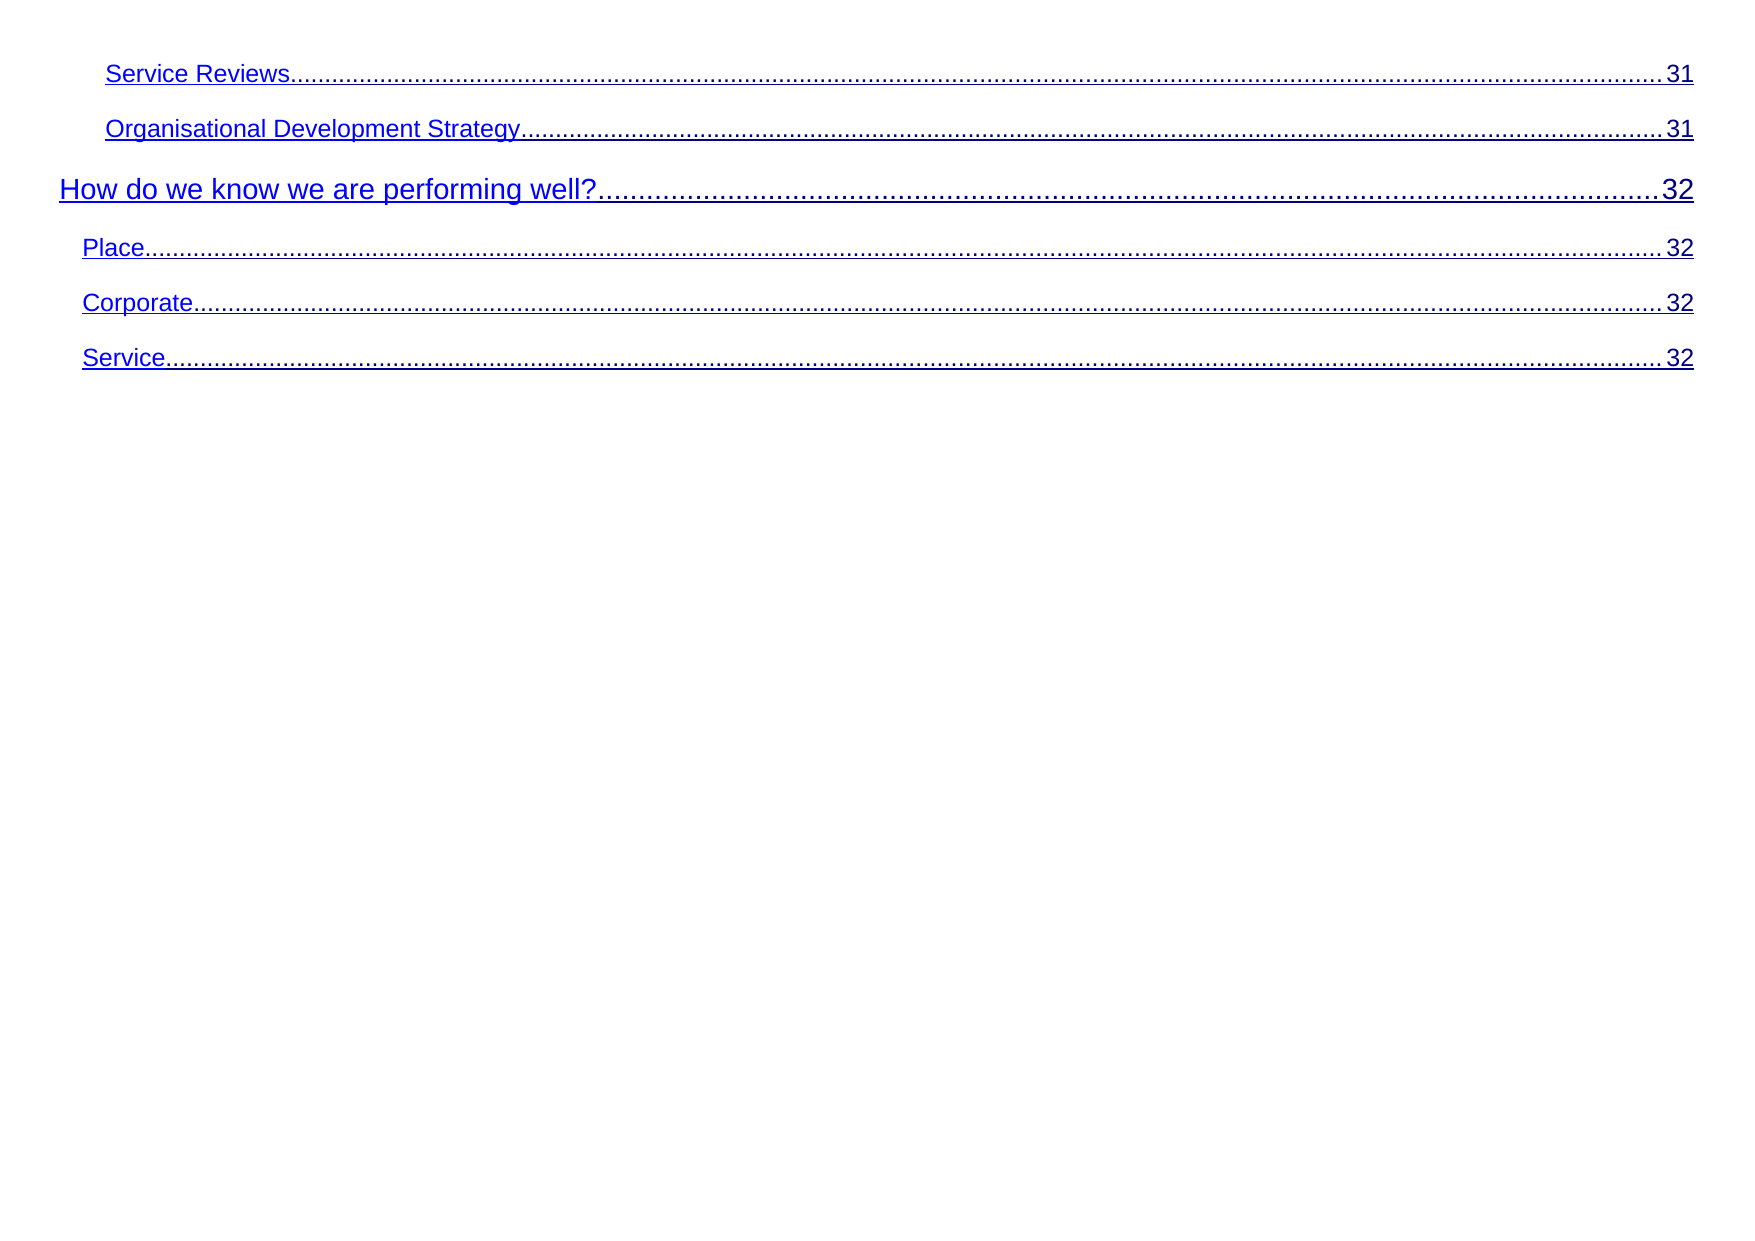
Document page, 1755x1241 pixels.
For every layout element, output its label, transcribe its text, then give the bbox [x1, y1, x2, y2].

text How do we know we are performing well? 32 [59, 172, 1695, 205]
text Corporate 32 [82, 288, 1695, 317]
text Service Reviews 31 [105, 59, 1695, 88]
text Organisational Development Strategy 31 [105, 114, 1695, 143]
text Place 32 [82, 233, 1695, 262]
text Service 32 [82, 343, 1695, 372]
